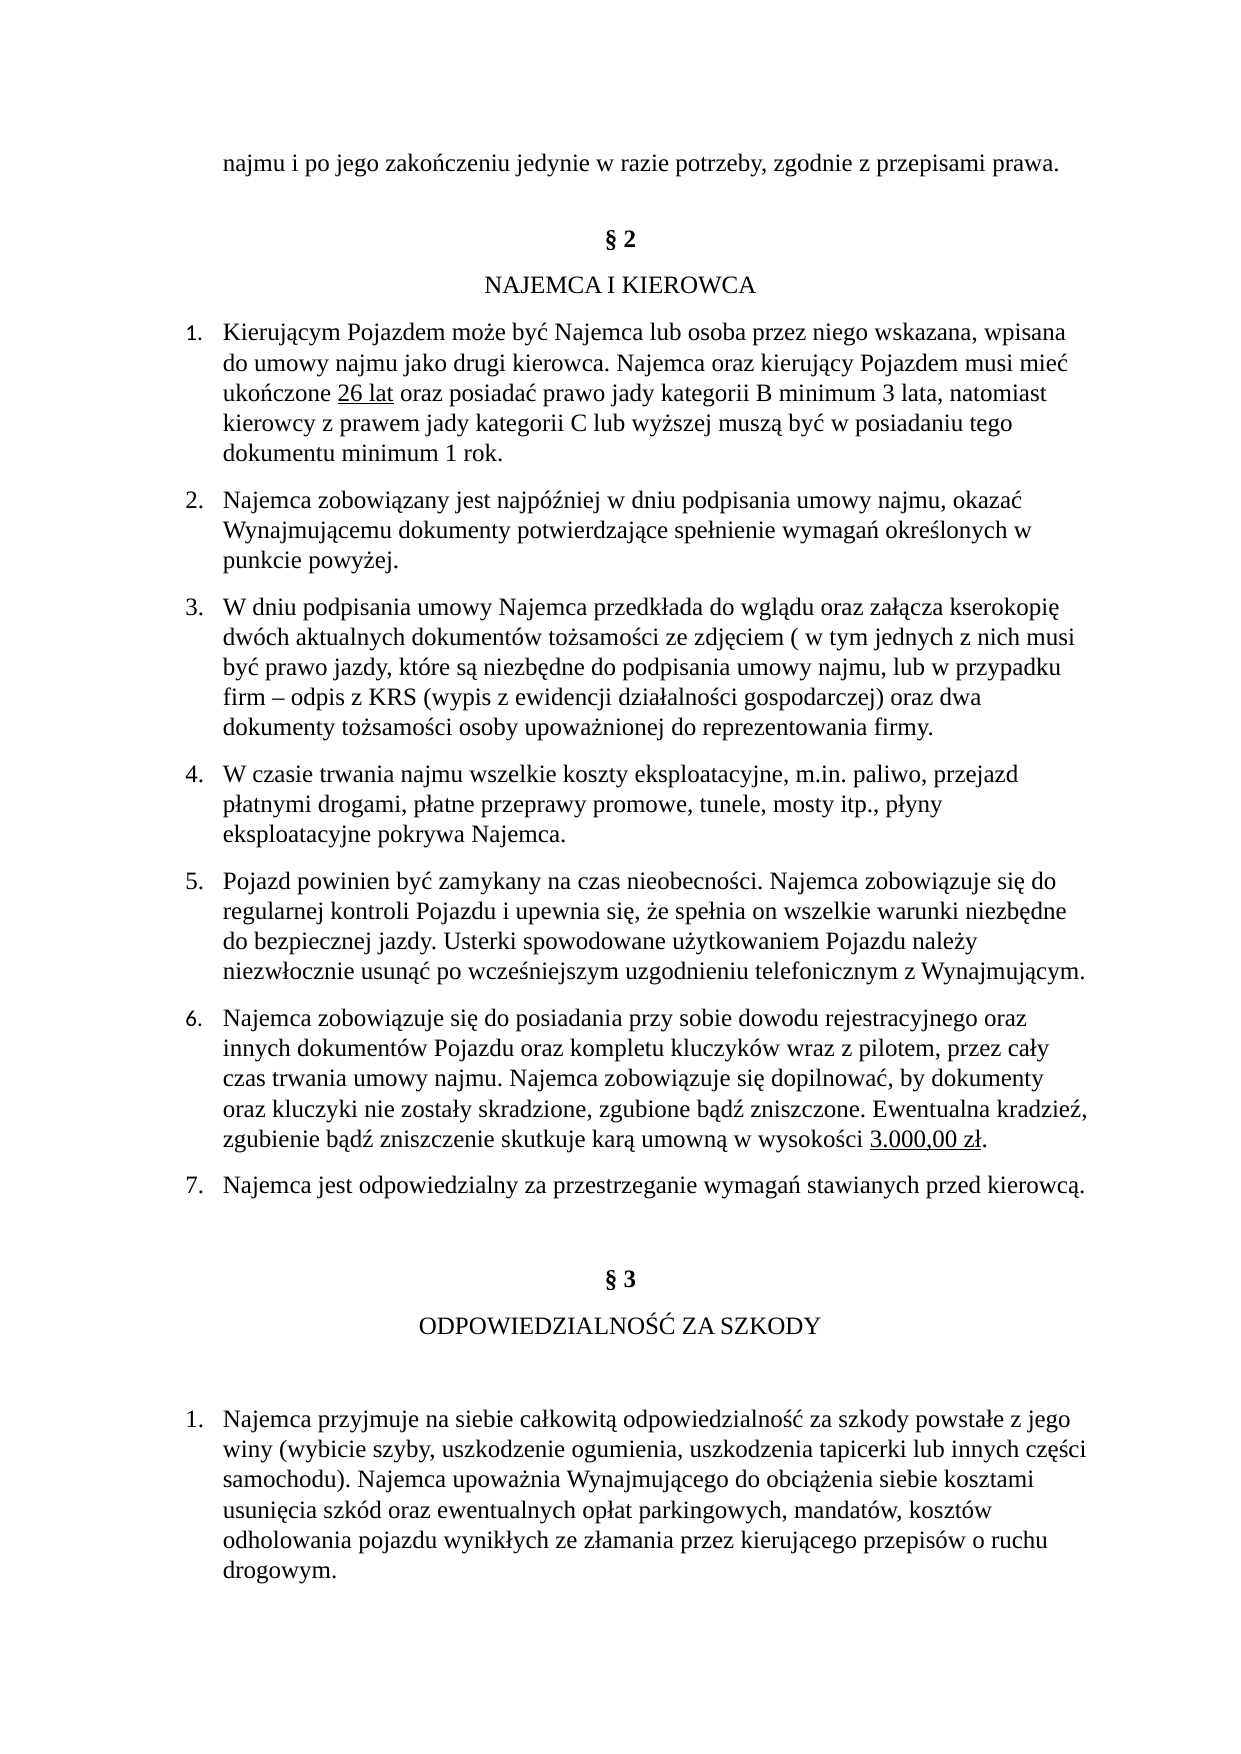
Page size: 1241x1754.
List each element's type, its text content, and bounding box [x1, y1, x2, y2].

list Najemca przyjmuje na siebie całkowitą odpowiedzialność za szkody powstałe z jego winy (wybicie szyby, uszkodzenie ogumienia, uszkodzenia tapicerki lub innych części samochodu). Najemca upoważnia Wynajmującego do obciążenia siebie kosztami usunięcia szkód oraz ewentualnych opłat parkingowych, mandatów, kosztów odholowania pojazdu wynikłych ze złamania przez kierującego przepisów o ruchu drogowym. [185, 1404, 1093, 1584]
list najmu i po jego zakończeniu jedynie w razie potrzeby, zgodnie z przepisami prawa. [185, 148, 1093, 206]
text § 2 [148, 224, 1093, 252]
text § 3 [148, 1264, 1093, 1293]
text NAJEMCA I KIEROWCA [148, 271, 1093, 299]
list Najemca zobowiązuje się do posiadania przy sobie dowodu rejestracyjnego oraz innych dokumentów Pojazdu oraz kompletu kluczyków wraz z pilotem, przez cały czas trwania umowy najmu. Najemca zobowiązuje się dopilnować, by dokumenty oraz kluczyki nie zostały skradzione, zgubione bądź zniszczone. Ewentualna kradzieź, zgubienie bądź zniszczenie skutkuje karą umowną w wysokości 3.000,00 zł. [185, 1003, 1093, 1152]
list W dniu podpisania umowy Najemca przedkłada do wglądu oraz załącza kserokopię dwóch aktualnych dokumentów tożsamości ze zdjęciem ( w tym jednych z nich musi być prawo jazdy, które są niezbędne do podpisania umowy najmu, lub w przypadku firm – odpis z KRS (wypis z ewidencji działalności gospodarczej) oraz dwa dokumenty tożsamości osoby upoważnionej do reprezentowania firmy. [185, 592, 1093, 741]
list Najemca zobowiązany jest najpóźniej w dniu podpisania umowy najmu, okazać Wynajmującemu dokumenty potwierdzające spełnienie wymagań określonych w punkcie powyżej. [185, 485, 1093, 574]
list Kierującym Pojazdem może być Najemca lub osoba przez niego wskazana, wpisana do umowy najmu jako drugi kierowca. Najemca oraz kierujący Pojazdem musi mieć ukończone 26 lat oraz posiadać prawo jady kategorii B minimum 3 lata, natomiast kierowcy z prawem jady kategorii C lub wyższej muszą być w posiadaniu tego dokumentu minimum 1 rok. [185, 317, 1093, 467]
list Najemca jest odpowiedzialny za przestrzeganie wymagań stawianych przed kierowcą. [185, 1171, 1093, 1199]
list W czasie trwania najmu wszelkie koszty eksploatacyjne, m.in. paliwo, przejazd płatnymi drogami, płatne przeprawy promowe, tunele, mosty itp., płyny eksploatacyjne pokrywa Najemca. [185, 759, 1093, 848]
text ODPOWIEDZIALNOŚĆ ZA SZKODY [148, 1311, 1093, 1339]
list Pojazd powinien być zamykany na czas nieobecności. Najemca zobowiązuje się do regularnej kontroli Pojazdu i upewnia się, że spełnia on wszelkie warunki niezbędne do bezpiecznej jazdy. Usterki spowodowane użytkowaniem Pojazdu należy niezwłocznie usunąć po wcześniejszym uzgodnieniu telefonicznym z Wynajmującym. [185, 866, 1093, 985]
